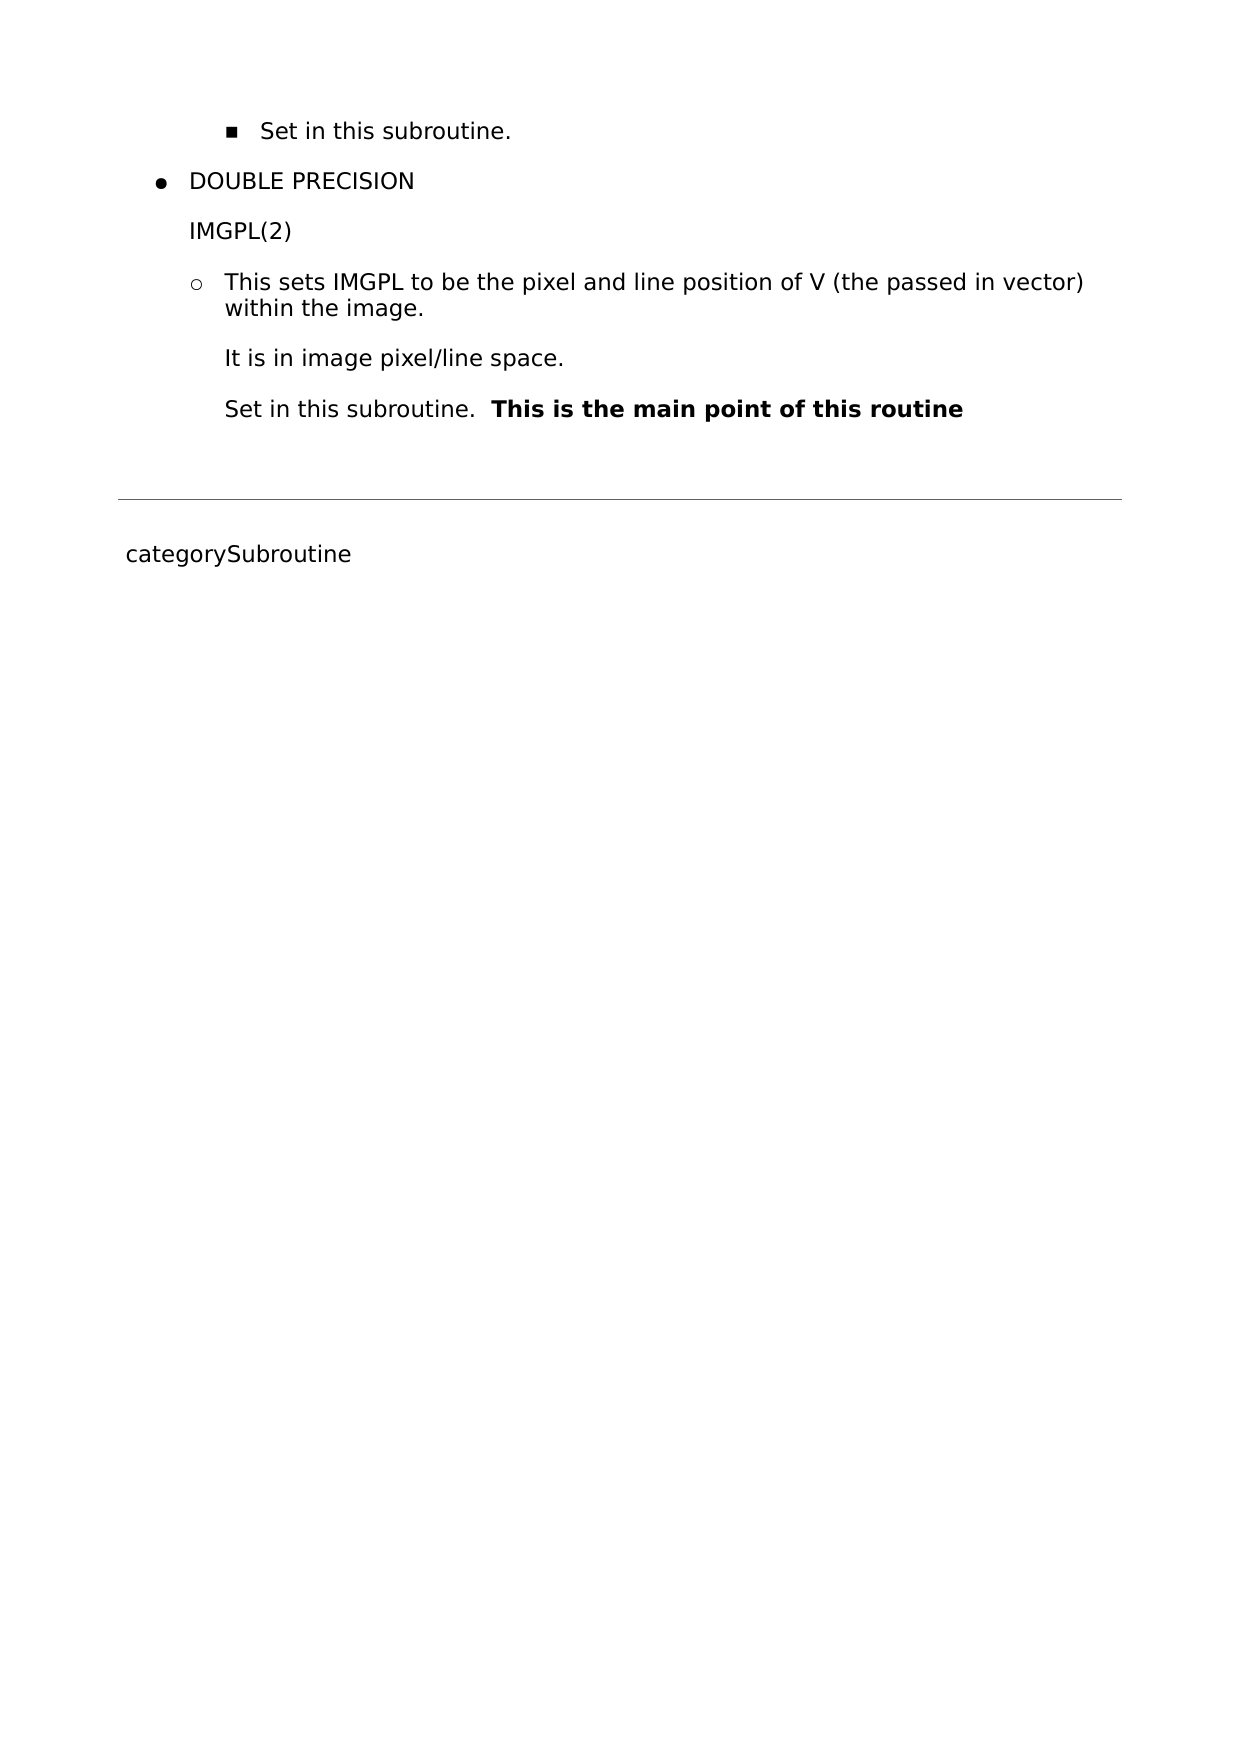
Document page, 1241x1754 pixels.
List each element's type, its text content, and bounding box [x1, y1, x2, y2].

list Set in this subroutine. This is the main point of this routine [189, 396, 1122, 422]
list IMGPL(2) [153, 218, 1122, 245]
list Set in this subroutine. [224, 118, 1122, 145]
list This sets IMGPL to be the pixel and line position of V (the passed in vector) within the image. [189, 269, 1122, 322]
list It is in image pixel/line space. [189, 346, 1122, 372]
list DOUBLE PRECISION [153, 168, 1122, 195]
text categorySubroutine [118, 541, 1122, 568]
